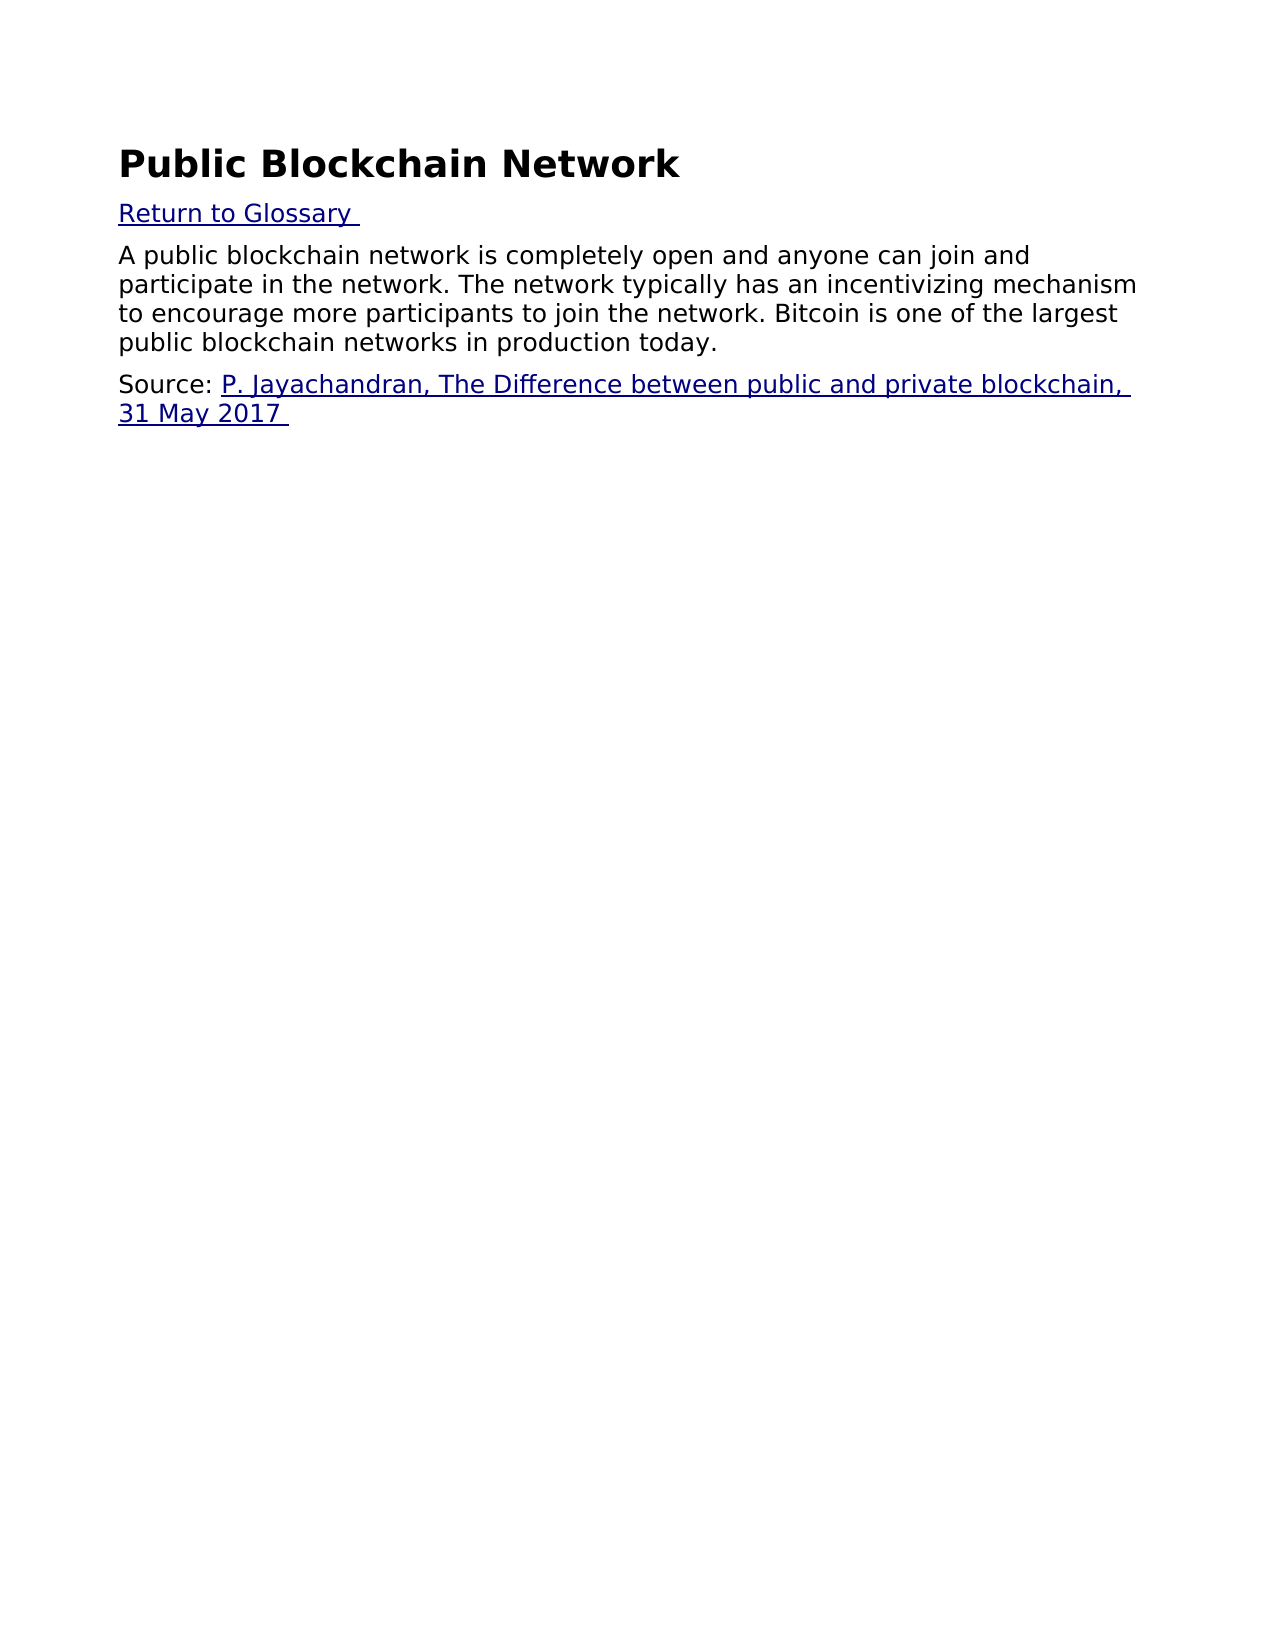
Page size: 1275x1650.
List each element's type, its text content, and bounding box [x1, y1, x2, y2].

text Return to Glossary [118, 199, 1157, 228]
subtitle Public Blockchain Network [118, 143, 1157, 187]
text Source: P. Jayachandran, The Difference between public and private blockchain, 31 May 2017 [118, 370, 1157, 428]
text A public blockchain network is completely open and anyone can join and participate in the network. The network typically has an incentivizing mechanism to encourage more participants to join the network. Bitcoin is one of the largest public blockchain networks in production today. [118, 241, 1157, 358]
